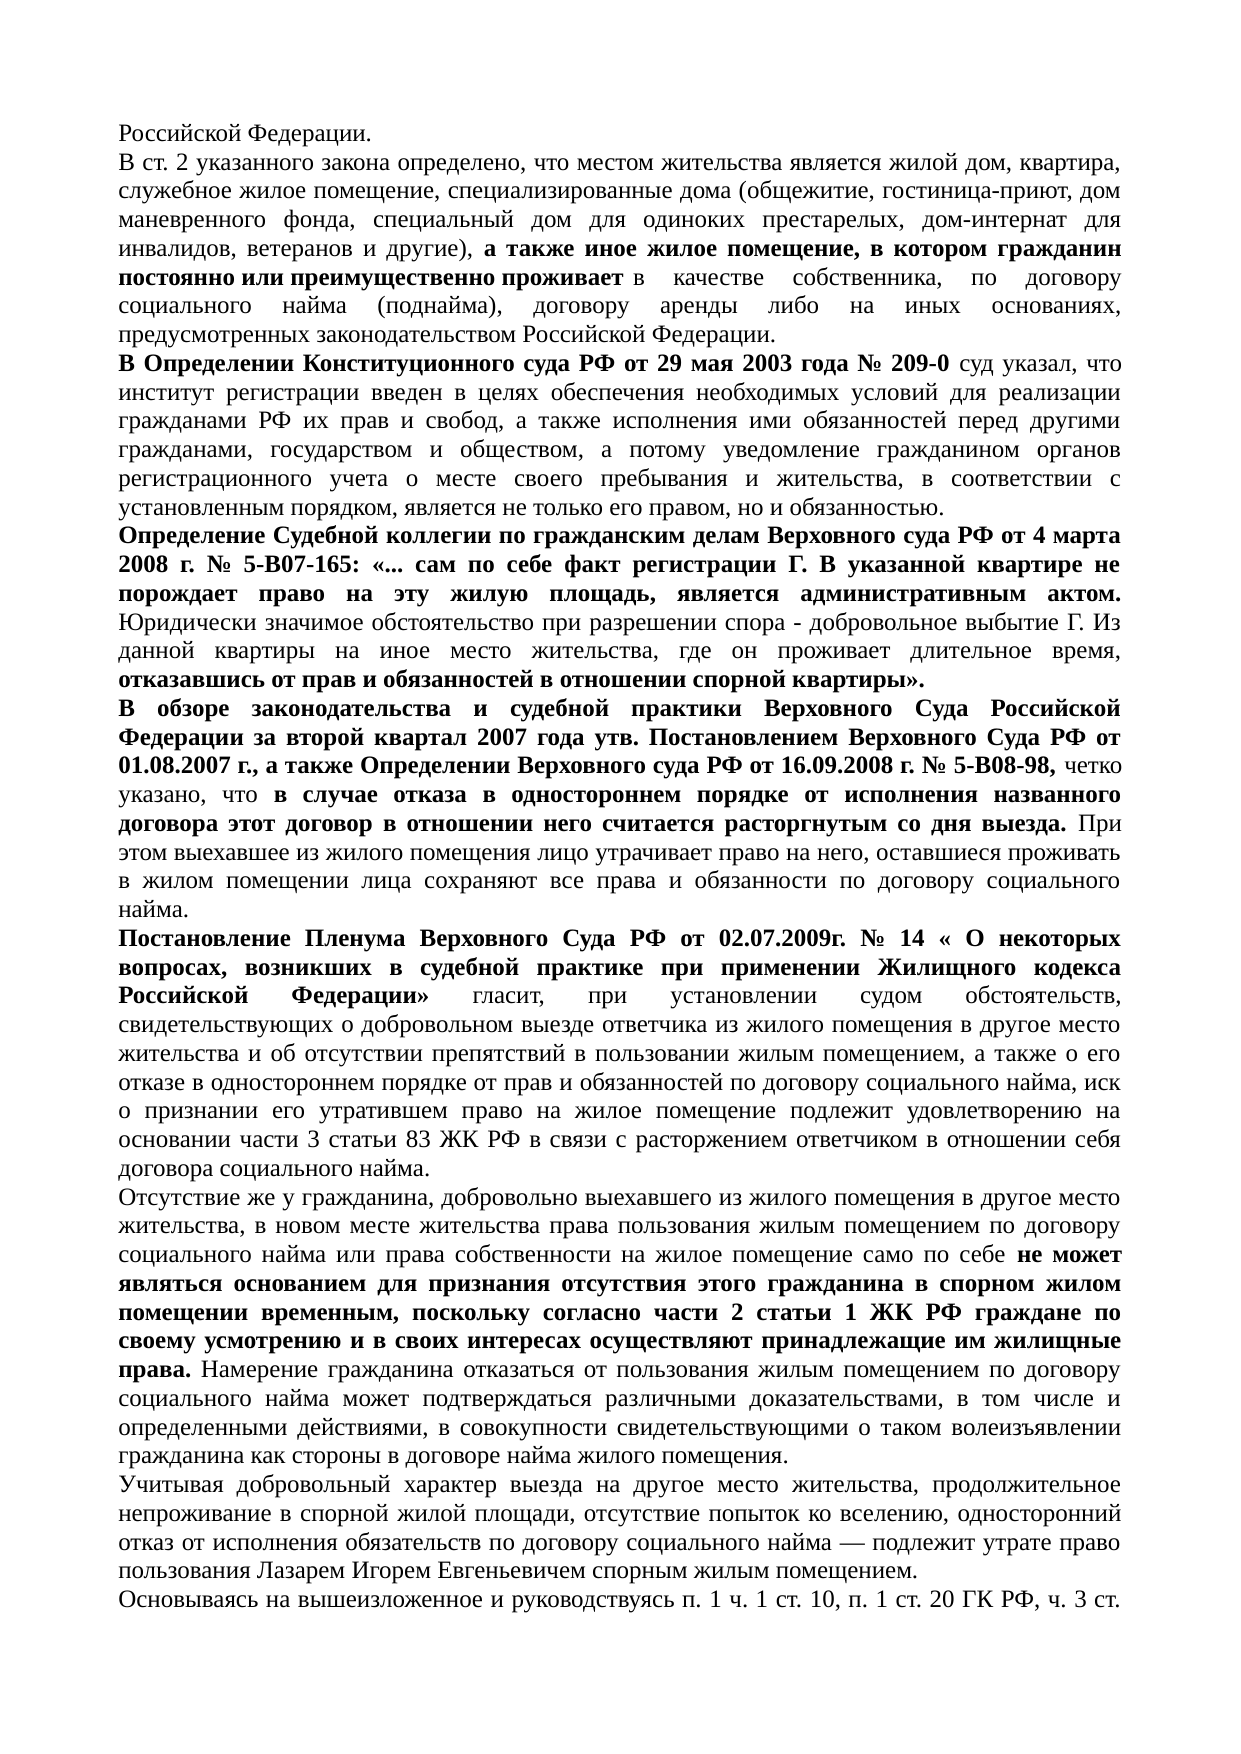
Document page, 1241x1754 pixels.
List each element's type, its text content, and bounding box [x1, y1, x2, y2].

text Основываясь на вышеизложенное и руководствуясь п. 1 ч. 1 ст. 10, п. 1 ст. 20 ГК РФ, ч. 3 ст. [118, 1584, 1122, 1613]
text Отсутствие же у гражданина, добровольно выехавшего из жилого помещения в другое место жительства, в новом месте жительства права пользования жилым помещением по договору социального найма или права собственности на жилое помещение само по себе не может являться основанием для признания отсутствия этого гражданина в спорном жилом помещении временным, поскольку согласно части 2 статьи 1 ЖК РФ граждане по своему усмотрению и в своих интересах осуществляют принадлежащие им жилищные права. Намерение гражданина отказаться от пользования жилым помещением по договору социального найма может подтверждаться различными доказательствами, в том числе и определенными действиями, в совокупности свидетельствующими о таком волеизъявлении гражданина как стороны в договоре найма жилого помещения. [118, 1182, 1122, 1469]
text Постановление Пленума Верховного Суда РФ от 02.07.2009г. № 14 « О некоторых вопросах, возникших в судебной практике при применении Жилищного кодекса Российской Федерации» гласит, при установлении судом обстоятельств, свидетельствующих о добровольном выезде ответчика из жилого помещения в другое место жительства и об отсутствии препятствий в пользовании жилым помещением, а также о его отказе в одностороннем порядке от прав и обязанностей по договору социального найма, иск о признании его утратившем право на жилое помещение подлежит удовлетворению на основании части 3 статьи 83 ЖК РФ в связи с расторжением ответчиком в отношении себя договора социального найма. [118, 923, 1122, 1182]
text В ст. 2 указанного закона определено, что местом жительства является жилой дом, квартира, служебное жилое помещение, специализированные дома (общежитие, гостиница-приют, дом маневренного фонда, специальный дом для одиноких престарелых, дом-интернат для инвалидов, ветеранов и другие), а также иное жилое помещение, в котором гражданин постоянно или преимущественно проживает в качестве собственника, по договору социального найма (поднайма), договору аренды либо на иных основаниях, предусмотренных законодательством Российской Федерации. [118, 147, 1122, 348]
text В Определении Конституционного суда РФ от 29 мая 2003 года № 209-0 суд указал, что институт регистрации введен в целях обеспечения необходимых условий для реализации гражданами РФ их прав и свобод, а также исполнения ими обязанностей перед другими гражданами, государством и обществом, а потому уведомление гражданином органов регистрационного учета о месте своего пребывания и жительства, в соответствии с установленным порядком, является не только его правом, но и обязанностью. [118, 348, 1122, 521]
text Учитывая добровольный характер выезда на другое место жительства, продолжительное непроживание в спорной жилой площади, отсутствие попыток ко вселению, односторонний отказ от исполнения обязательств по договору социального найма — подлежит утрате право пользования Лазарем Игорем Евгеньевичем спорным жилым помещением. [118, 1469, 1122, 1584]
text Определение Судебной коллегии по гражданским делам Верховного суда РФ от 4 марта 2008 г. № 5-В07-165: «... сам по себе факт регистрации Г. В указанной квартире не порождает право на эту жилую площадь, является административным актом. Юридически значимое обстоятельство при разрешении спора - добровольное выбытие Г. Из данной квартиры на иное место жительства, где он проживает длительное время, отказавшись от прав и обязанностей в отношении спорной квартиры». [118, 521, 1122, 693]
text Российской Федерации. [118, 118, 1122, 147]
text В обзоре законодательства и судебной практики Верховного Суда Российской Федерации за второй квартал 2007 года утв. Постановлением Верховного Суда РФ от 01.08.2007 г., а также Определении Верховного суда РФ от 16.09.2008 г. № 5-В08-98, четко указано, что в случае отказа в одностороннем порядке от исполнения названного договора этот договор в отношении него считается расторгнутым со дня выезда. При этом выехавшее из жилого помещения лицо утрачивает право на него, оставшиеся проживать в жилом помещении лица сохраняют все права и обязанности по договору социального найма. [118, 693, 1122, 923]
